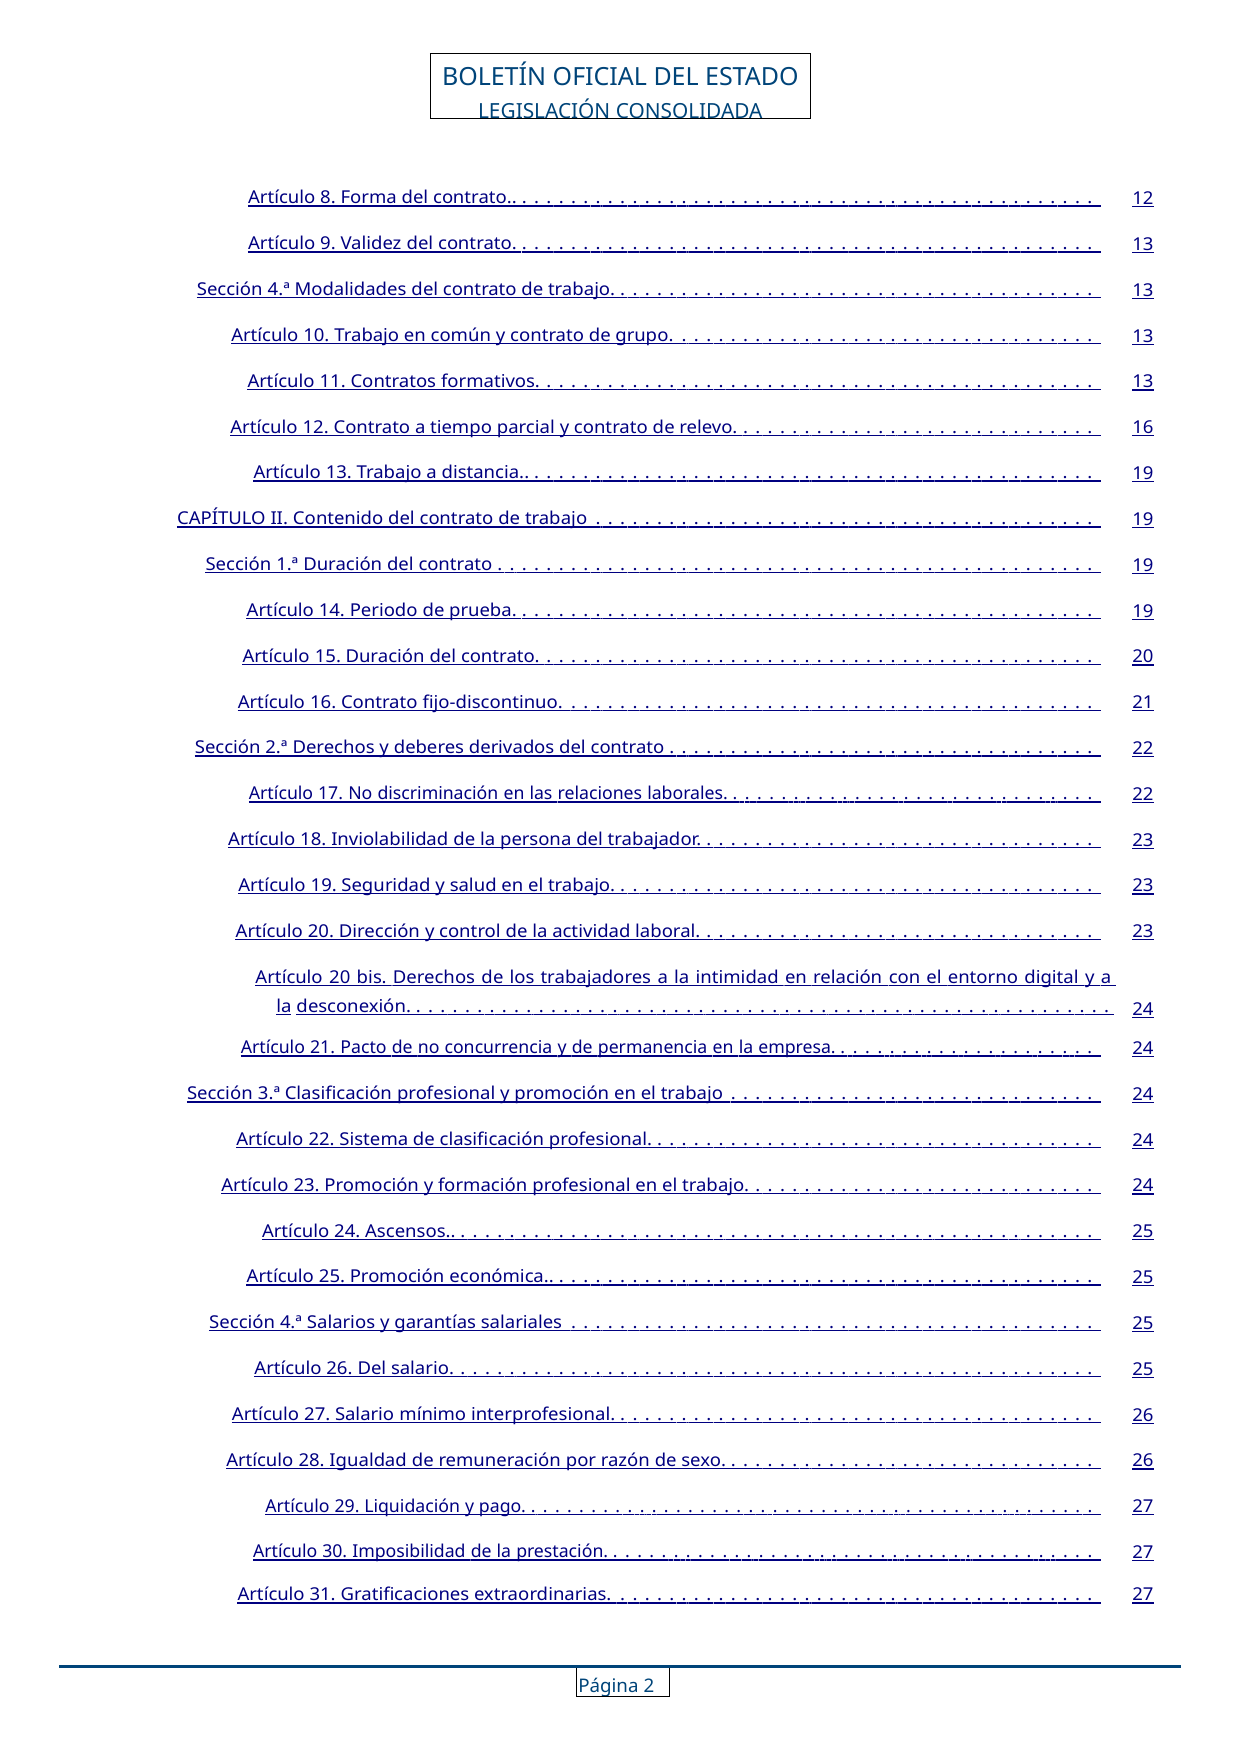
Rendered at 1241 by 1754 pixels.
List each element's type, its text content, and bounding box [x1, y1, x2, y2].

table_cell 27 [1116, 1480, 1173, 1526]
table_cell 25 [1116, 1205, 1173, 1251]
table_cell 13 [1116, 309, 1173, 355]
table_cell Artículo 30. Imposibilidad de la prestación. . . . . . . . . . . . . . . . . . . . . . . . . . . . . . . . . . . . . . . . . [172, 1526, 1116, 1571]
table_cell Artículo 16. Contrato fijo-discontinuo. . . . . . . . . . . . . . . . . . . . . . . . . . . . . . . . . . . . . . . . . . . . [172, 676, 1116, 722]
table_cell Artículo 13. Trabajo a distancia.. . . . . . . . . . . . . . . . . . . . . . . . . . . . . . . . . . . . . . . . . . . . . . . [172, 447, 1116, 492]
table_cell 23 [1116, 905, 1173, 951]
table_cell 24 [1116, 1113, 1173, 1159]
table_cell 24 [1116, 951, 1173, 1022]
table_cell 24 [1116, 1159, 1173, 1205]
table_cell 27 [1116, 1526, 1173, 1571]
table_cell Artículo 25. Promoción económica.. . . . . . . . . . . . . . . . . . . . . . . . . . . . . . . . . . . . . . . . . . . . . [172, 1251, 1116, 1296]
table_cell Artículo 26. Del salario. . . . . . . . . . . . . . . . . . . . . . . . . . . . . . . . . . . . . . . . . . . . . . . . . . . . . [172, 1342, 1116, 1388]
table_cell 23 [1116, 859, 1173, 905]
table_cell 24 [1116, 1022, 1173, 1067]
table_cell Artículo 12. Contrato a tiempo parcial y contrato de relevo. . . . . . . . . . . . . . . . . . . . . . . . . . . . . . [172, 401, 1116, 447]
table_cell Sección 2.ª Derechos y deberes derivados del contrato . . . . . . . . . . . . . . . . . . . . . . . . . . . . . . . . . . . [172, 722, 1116, 767]
table_cell Artículo 9. Validez del contrato. . . . . . . . . . . . . . . . . . . . . . . . . . . . . . . . . . . . . . . . . . . . . . . . [172, 218, 1116, 263]
table_cell Artículo 14. Periodo de prueba. . . . . . . . . . . . . . . . . . . . . . . . . . . . . . . . . . . . . . . . . . . . . . . . [172, 584, 1116, 630]
table_cell 13 [1116, 218, 1173, 263]
table_cell 13 [1116, 355, 1173, 401]
table_cell 27 [1116, 1571, 1173, 1607]
table_header 12 [1116, 182, 1173, 217]
table_cell CAPÍTULO II. Contenido del contrato de trabajo . . . . . . . . . . . . . . . . . . . . . . . . . . . . . . . . . . . . . . . . . [172, 493, 1116, 538]
table_cell Artículo 11. Contratos formativos. . . . . . . . . . . . . . . . . . . . . . . . . . . . . . . . . . . . . . . . . . . . . . [172, 355, 1116, 401]
table_cell Artículo 29. Liquidación y pago. . . . . . . . . . . . . . . . . . . . . . . . . . . . . . . . . . . . . . . . . . . . . . . . [172, 1480, 1116, 1526]
table_cell Artículo 10. Trabajo en común y contrato de grupo. . . . . . . . . . . . . . . . . . . . . . . . . . . . . . . . . . . [172, 309, 1116, 355]
table_cell Artículo 19. Seguridad y salud en el trabajo. . . . . . . . . . . . . . . . . . . . . . . . . . . . . . . . . . . . . . . . [172, 859, 1116, 905]
table_cell 24 [1116, 1068, 1173, 1113]
table_cell Artículo 24. Ascensos.. . . . . . . . . . . . . . . . . . . . . . . . . . . . . . . . . . . . . . . . . . . . . . . . . . . . . [172, 1205, 1116, 1251]
table_cell 19 [1116, 538, 1173, 584]
table_cell Artículo 18. Inviolabilidad de la persona del trabajador. . . . . . . . . . . . . . . . . . . . . . . . . . . . . . . . . [172, 813, 1116, 859]
table_cell 21 [1116, 676, 1173, 722]
table_cell 19 [1116, 447, 1173, 492]
table_cell 19 [1116, 584, 1173, 630]
table_cell 19 [1116, 493, 1173, 538]
table_cell Artículo 21. Pacto de no concurrencia y de permanencia en la empresa. . . . . . . . . . . . . . . . . . . . . . [172, 1022, 1116, 1067]
table_cell Artículo 20 bis. Derechos de los trabajadores a la intimidad en relación con el entorno digital y a la desconexión. . . . . . . . . . . . . . . . . . . . . . . . . . . . . . . . . . . . . . . . . . . . . . . . . . . . . . . . . . [172, 951, 1116, 1022]
table_cell Artículo 15. Duración del contrato. . . . . . . . . . . . . . . . . . . . . . . . . . . . . . . . . . . . . . . . . . . . . . [172, 630, 1116, 676]
table_cell Artículo 20. Dirección y control de la actividad laboral. . . . . . . . . . . . . . . . . . . . . . . . . . . . . . . . . [172, 905, 1116, 951]
table_cell Sección 1.ª Duración del contrato . . . . . . . . . . . . . . . . . . . . . . . . . . . . . . . . . . . . . . . . . . . . . . . . . [172, 538, 1116, 584]
table_cell Sección 3.ª Clasificación profesional y promoción en el trabajo . . . . . . . . . . . . . . . . . . . . . . . . . . . . . . [172, 1068, 1116, 1113]
table_cell Artículo 17. No discriminación en las relaciones laborales. . . . . . . . . . . . . . . . . . . . . . . . . . . . . . . [172, 768, 1116, 813]
table_cell Sección 4.ª Salarios y garantías salariales . . . . . . . . . . . . . . . . . . . . . . . . . . . . . . . . . . . . . . . . . . . [172, 1296, 1116, 1342]
table_cell Artículo 31. Gratificaciones extraordinarias. . . . . . . . . . . . . . . . . . . . . . . . . . . . . . . . . . . . . . . . [172, 1571, 1116, 1607]
table_cell 13 [1116, 263, 1173, 309]
table_cell 25 [1116, 1342, 1173, 1388]
table_cell Artículo 23. Promoción y formación profesional en el trabajo. . . . . . . . . . . . . . . . . . . . . . . . . . . . . [172, 1159, 1116, 1205]
table_cell 26 [1116, 1434, 1173, 1480]
table_cell 25 [1116, 1296, 1173, 1342]
table_cell Sección 4.ª Modalidades del contrato de trabajo. . . . . . . . . . . . . . . . . . . . . . . . . . . . . . . . . . . . . . . . [172, 263, 1116, 309]
table_cell 22 [1116, 722, 1173, 767]
table_cell 26 [1116, 1388, 1173, 1434]
table_cell 23 [1116, 813, 1173, 859]
table_cell 22 [1116, 768, 1173, 813]
table_cell Artículo 27. Salario mínimo interprofesional. . . . . . . . . . . . . . . . . . . . . . . . . . . . . . . . . . . . . . . . [172, 1388, 1116, 1434]
table_cell 20 [1116, 630, 1173, 676]
table_cell Artículo 22. Sistema de clasificación profesional. . . . . . . . . . . . . . . . . . . . . . . . . . . . . . . . . . . . . [172, 1113, 1116, 1159]
table_cell Artículo 28. Igualdad de remuneración por razón de sexo. . . . . . . . . . . . . . . . . . . . . . . . . . . . . . . [172, 1434, 1116, 1480]
table_header Artículo 8. Forma del contrato.. . . . . . . . . . . . . . . . . . . . . . . . . . . . . . . . . . . . . . . . . . . . . . . . [172, 182, 1116, 217]
table_cell 16 [1116, 401, 1173, 447]
table_cell 25 [1116, 1251, 1173, 1296]
